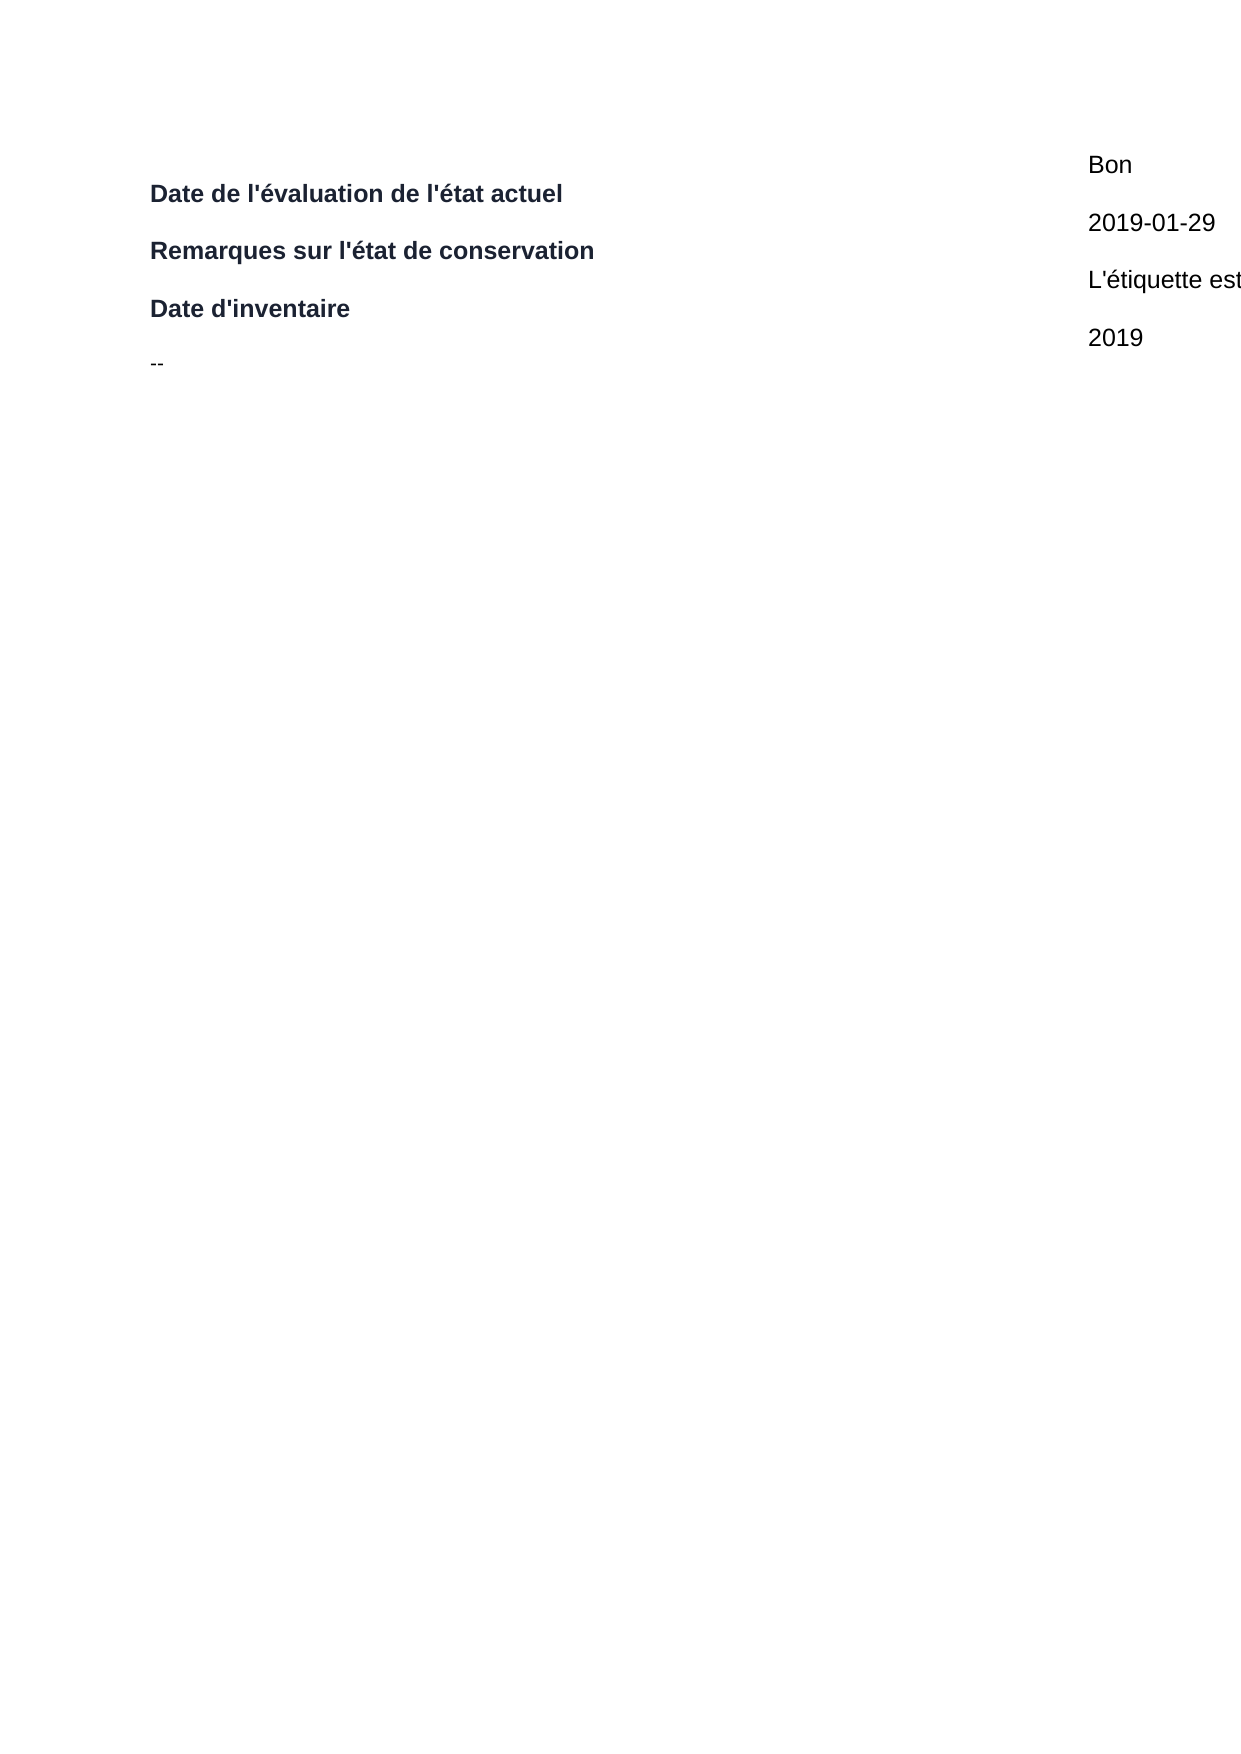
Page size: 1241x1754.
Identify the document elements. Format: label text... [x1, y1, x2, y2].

text Remarques sur l'état de conservation [150, 236, 1090, 265]
text 2019 [1088, 322, 1240, 351]
text Date d'inventaire [150, 294, 1090, 322]
text Date de l'évaluation de l'état actuel [150, 179, 1090, 207]
text Bon [1088, 150, 1240, 179]
text 2019-01-29 [1088, 207, 1240, 236]
text -- [150, 351, 1090, 375]
text L'étiquette est è l'intérieur de la bouteille. [1088, 265, 1240, 294]
